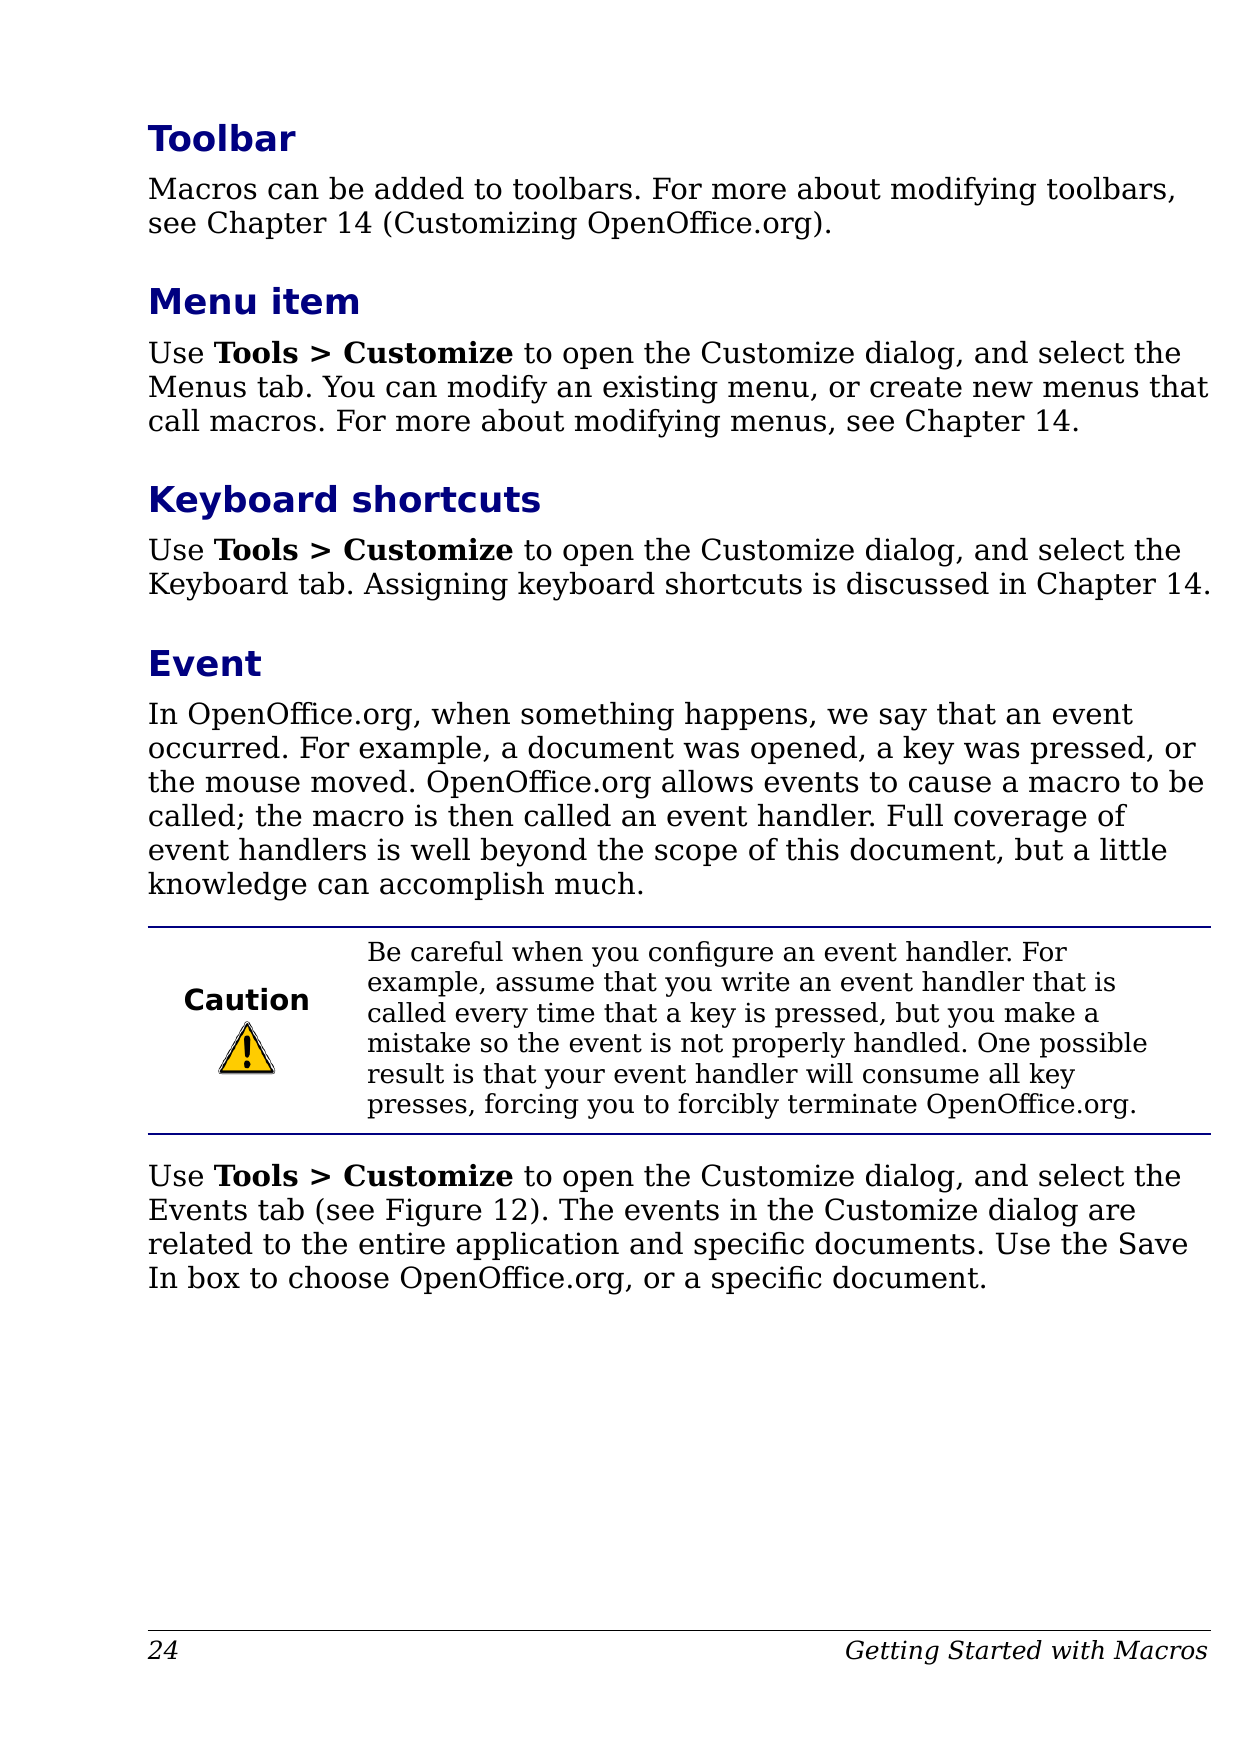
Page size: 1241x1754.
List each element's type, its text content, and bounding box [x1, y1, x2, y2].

table_header Be careful when you configure an event handler. For example, assume that you write an event handler that is called every time that a key is pressed, but you make a mistake so the event is not properly handled. One possible result is that your event handler will consume all key presses, forcing you to forcibly terminate OpenOffice.org. [346, 928, 1211, 1133]
subtitle Toolbar [148, 118, 1211, 159]
text Macros can be added to toolbars. For more about modifying toolbars, see Chapter 14 (Customizing OpenOffice.org). [148, 172, 1211, 240]
text Use Tools > Customize to open the Customize dialog, and select the Menus tab. You can modify an existing menu, or create new menus that call macros. For more about modifying menus, see Chapter 14. [148, 336, 1211, 438]
text In OpenOffice.org, when something happens, we say that an event occurred. For example, a document was opened, a key was pressed, or the mouse moved. OpenOffice.org allows events to cause a macro to be called; the macro is then called an event handler. Full coverage of event handlers is well beyond the scope of this document, but a little knowledge can accomplish much. [148, 697, 1211, 901]
table_header Caution [148, 928, 346, 1133]
picture [214, 1017, 279, 1078]
subtitle Event [148, 643, 1211, 685]
text Use Tools > Customize to open the Customize dialog, and select the Events tab (see Figure 12). The events in the Customize dialog are related to the entire application and specific documents. Use the Save In box to choose OpenOffice.org, or a specific document. [148, 1159, 1211, 1295]
subtitle Menu item [148, 282, 1211, 323]
subtitle Keyboard shortcuts [148, 479, 1211, 521]
text Use Tools > Customize to open the Customize dialog, and select the Keyboard tab. Assigning keyboard shortcuts is discussed in Chapter 14. [148, 533, 1217, 602]
